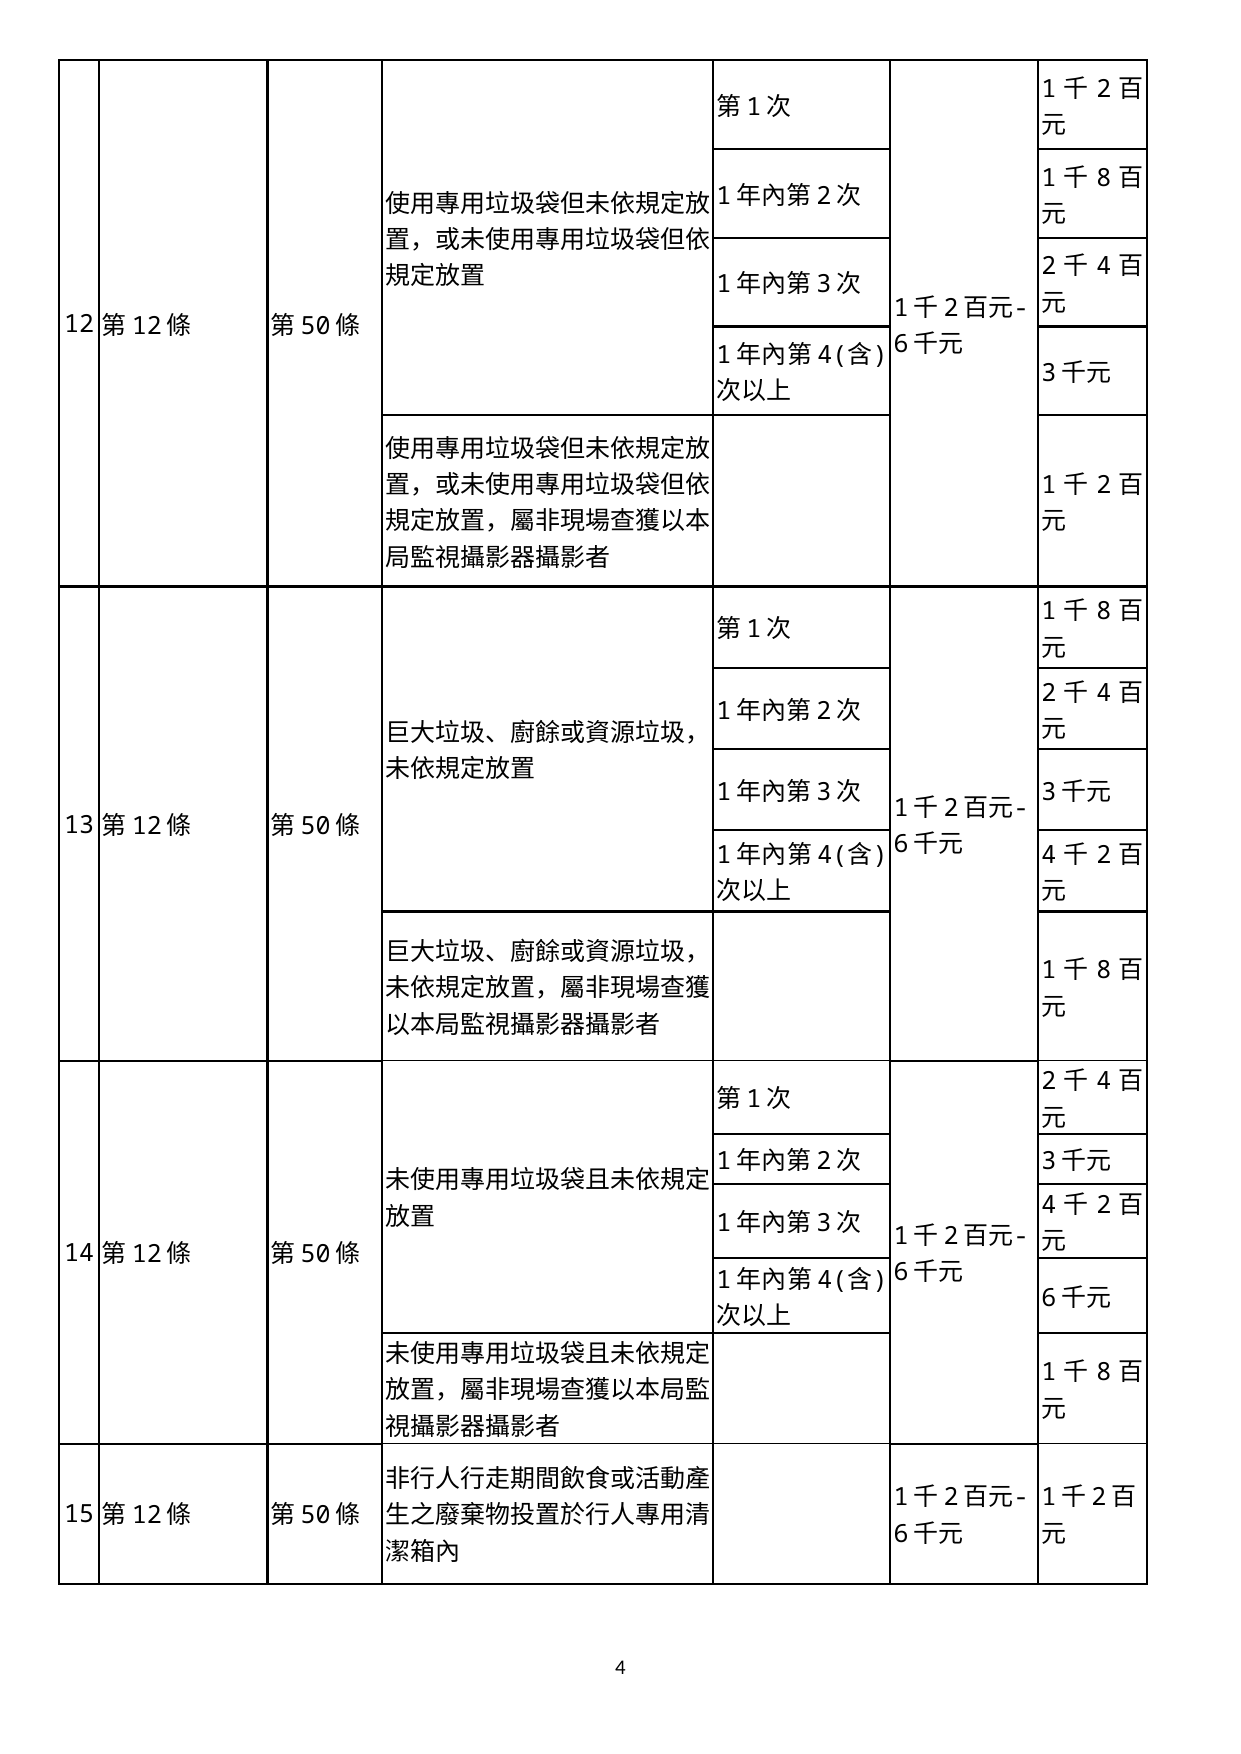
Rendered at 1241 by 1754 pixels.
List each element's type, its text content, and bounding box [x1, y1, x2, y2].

table_cell [195, 61, 266, 585]
table_cell 1千2百元-6千元 [891, 1445, 1037, 1582]
table_cell 4千2百元 [1039, 831, 1146, 910]
table_cell 第12條 [100, 1062, 194, 1442]
table_cell 1千2百元-6千元 [891, 1062, 1037, 1442]
table_cell 1年內第4(含)次以上 [714, 328, 889, 414]
table_cell 1千2百元 [1039, 416, 1146, 585]
table_cell 14 [60, 1062, 98, 1442]
table_cell 使用專用垃圾袋但未依規定放置，或未使用專用垃圾袋但依規定放置，屬非現場查獲以本局監視攝影器攝影者 [383, 416, 712, 585]
table_cell 1千8百元 [1039, 1334, 1146, 1442]
table_cell [714, 1334, 889, 1442]
table_cell 1年內第4(含)次以上 [714, 831, 889, 910]
table_cell 3千元 [1039, 750, 1146, 829]
table_cell 1年內第3次 [714, 1185, 889, 1257]
table_cell 第12條 [100, 588, 194, 1060]
table_cell [714, 416, 889, 585]
table_cell [714, 1444, 889, 1582]
table_cell 第1次 [714, 61, 889, 148]
table_cell 第12條 [100, 61, 194, 585]
table_cell 3千元 [1039, 328, 1146, 414]
table_cell 未使用專用垃圾袋且未依規定放置 [383, 1061, 712, 1332]
table_cell 巨大垃圾、廚餘或資源垃圾，未依規定放置，屬非現場查獲以本局監視攝影器攝影者 [383, 913, 712, 1060]
table_cell 第50條 [269, 1445, 381, 1582]
table_cell 1年內第3次 [714, 239, 889, 325]
table_cell 第1次 [714, 1061, 889, 1133]
table_cell 13 [60, 588, 98, 1060]
table_cell 1年內第2次 [714, 150, 889, 237]
table_cell 使用專用垃圾袋但未依規定放置，或未使用專用垃圾袋但依規定放置 [383, 61, 712, 414]
table_cell 1千2百元-6千元 [891, 588, 1037, 1060]
table_cell 巨大垃圾、廚餘或資源垃圾，未依規定放置 [383, 588, 712, 910]
table_cell 1千8百元 [1039, 588, 1146, 667]
table_cell [195, 1445, 266, 1582]
table_cell 第50條 [269, 1062, 381, 1442]
table_cell 1年內第2次 [714, 1135, 889, 1182]
table_cell 第50條 [269, 61, 381, 585]
table_cell [195, 588, 266, 1060]
table_cell [714, 913, 889, 1060]
table_cell 1年內第2次 [714, 669, 889, 748]
table_cell 第12條 [100, 1445, 194, 1582]
table_cell 2千4百元 [1039, 239, 1146, 325]
table_cell 2千4百元 [1039, 669, 1146, 748]
table_cell 1千2百元 [1039, 61, 1146, 148]
table_cell 6千元 [1039, 1259, 1146, 1332]
table_cell 1千2百元-6千元 [891, 61, 1037, 585]
table_cell 1千8百元 [1039, 150, 1146, 237]
table_cell 1年內第4(含)次以上 [714, 1259, 889, 1332]
table_cell 第50條 [269, 588, 381, 1060]
table_cell 2千4百元 [1039, 1061, 1146, 1133]
table_cell 1年內第3次 [714, 750, 889, 829]
table_cell [195, 1062, 266, 1442]
table_cell 1千8百元 [1039, 913, 1146, 1060]
table_cell 非行人行走期間飲食或活動產生之廢棄物投置於行人專用清潔箱內 [383, 1444, 712, 1582]
table_cell 1千2百元 [1039, 1444, 1146, 1582]
table_cell 15 [60, 1445, 98, 1582]
table_cell 4千2百元 [1039, 1185, 1146, 1257]
table_cell 3千元 [1039, 1135, 1146, 1182]
table_cell 未使用專用垃圾袋且未依規定放置，屬非現場查獲以本局監視攝影器攝影者 [383, 1334, 712, 1442]
table_cell 第1次 [714, 588, 889, 667]
table_cell 12 [60, 61, 98, 585]
